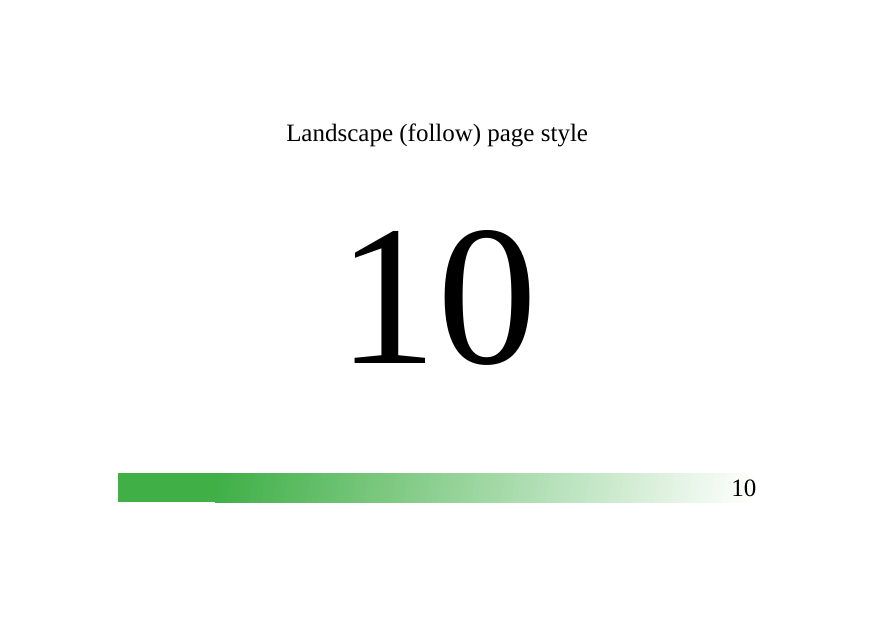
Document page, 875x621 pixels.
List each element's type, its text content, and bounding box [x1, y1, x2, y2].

text 10 [118, 176, 756, 406]
